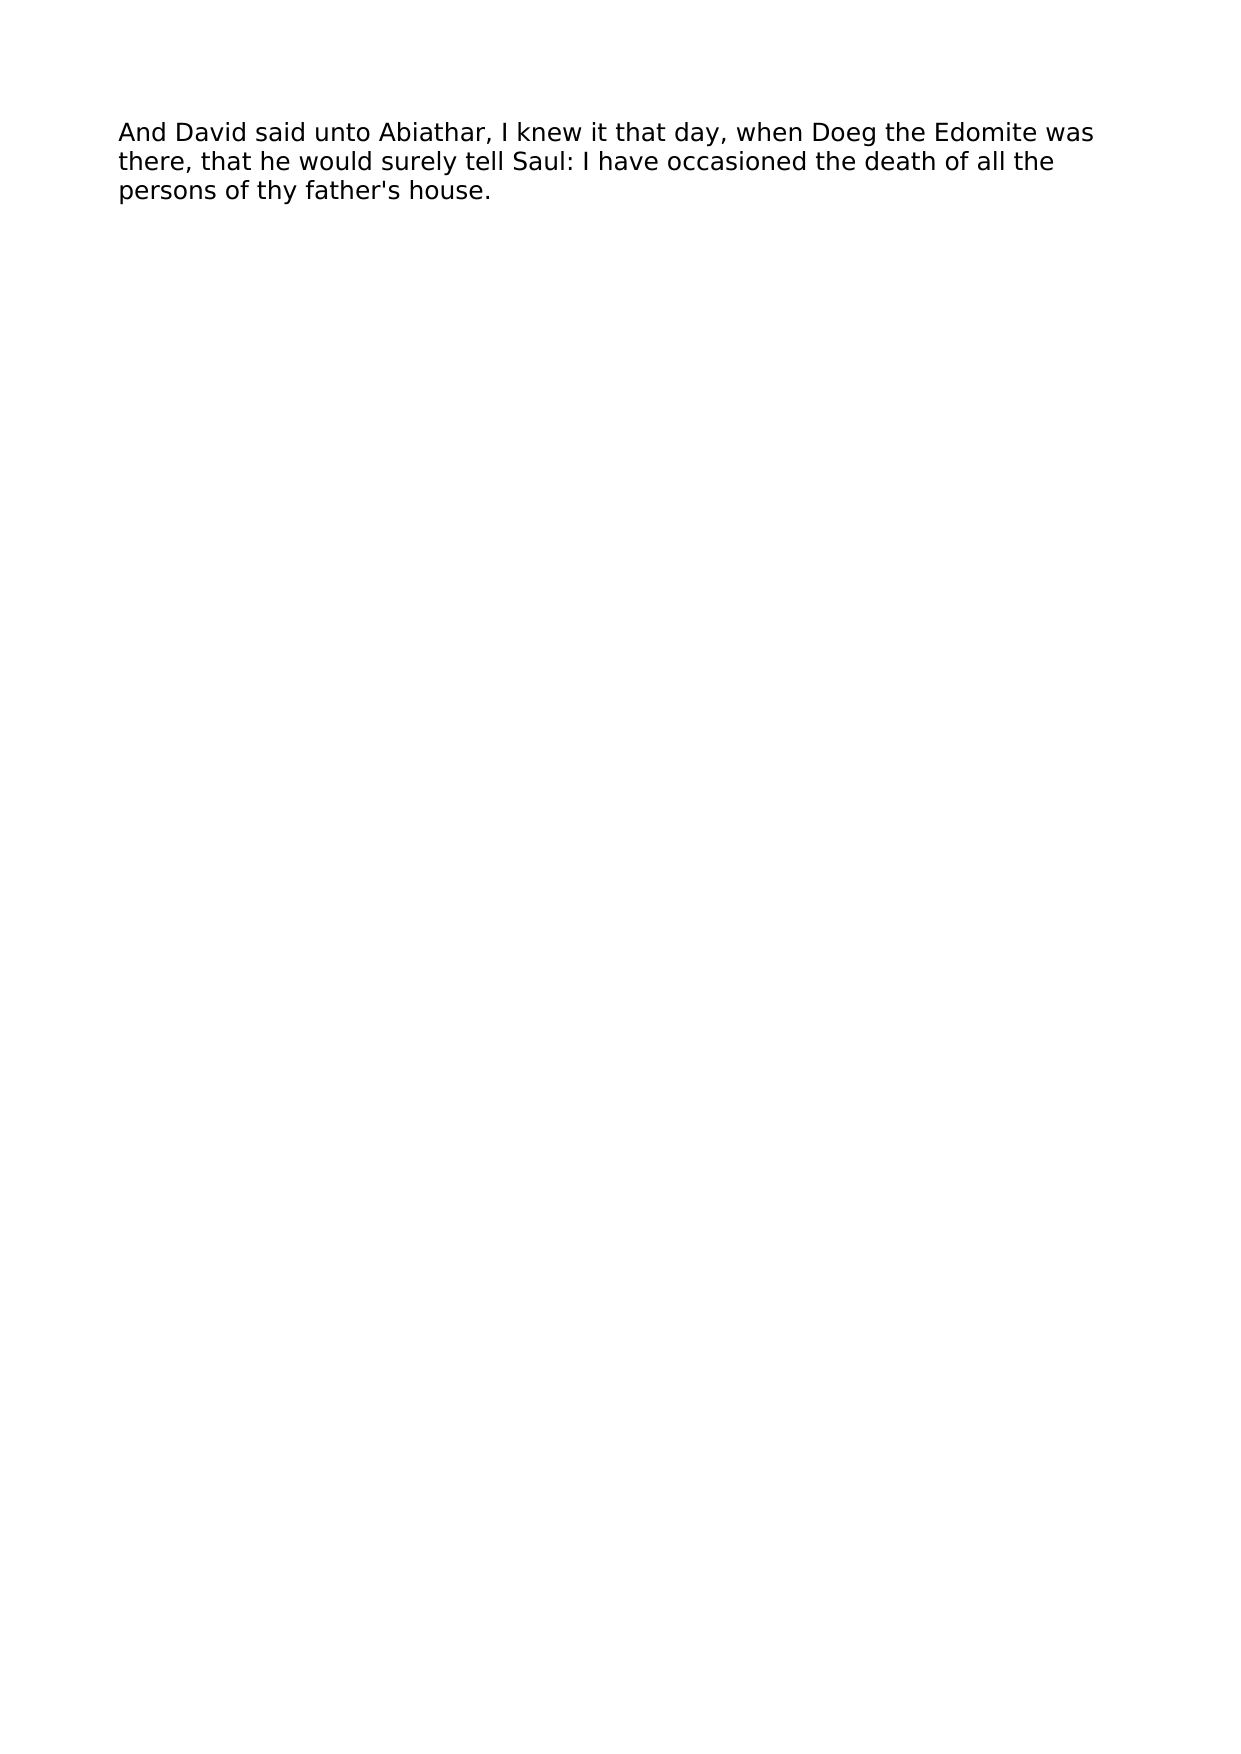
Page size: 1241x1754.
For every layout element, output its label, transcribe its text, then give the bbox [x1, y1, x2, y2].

text And David said unto Abiathar, I knew it that day, when Doeg the Edomite was there, that he would surely tell Saul: I have occasioned the death of all the persons of thy father's house. [118, 118, 1122, 206]
